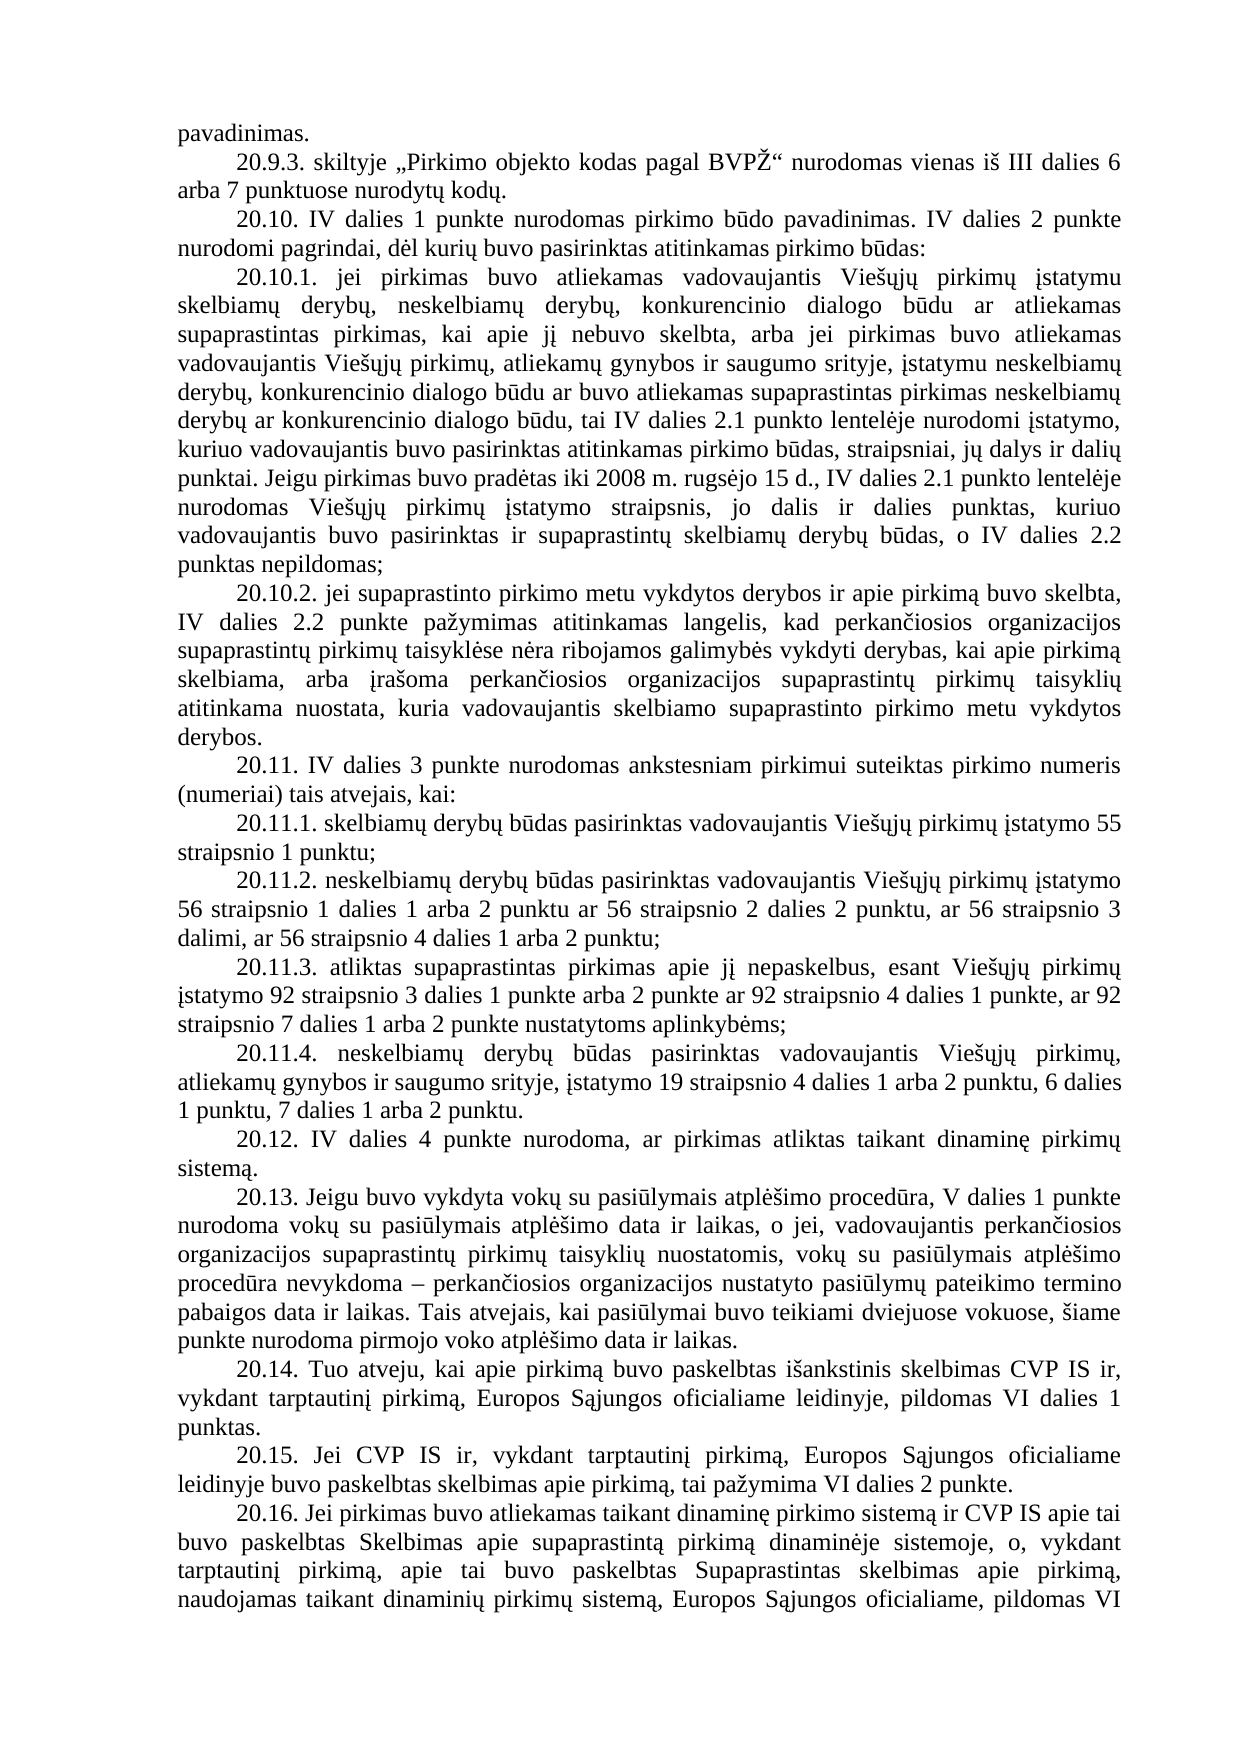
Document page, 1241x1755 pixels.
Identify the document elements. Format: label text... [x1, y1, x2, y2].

text 20.16. Jei pirkimas buvo atliekamas taikant dinaminę pirkimo sistemą ir CVP IS apie tai buvo paskelbtas Skelbimas apie supaprastintą pirkimą dinaminėje sistemoje, o, vykdant tarptautinį pirkimą, apie tai buvo paskelbtas Supaprastintas skelbimas apie pirkimą, naudojamas taikant dinaminių pirkimų sistemą, Europos Sąjungos oficialiame, pildomas VI [177, 1498, 1122, 1613]
text 20.12. IV dalies 4 punkte nurodoma, ar pirkimas atliktas taikant dinaminę pirkimų sistemą. [177, 1124, 1122, 1182]
text 20.15. Jei CVP IS ir, vykdant tarptautinį pirkimą, Europos Sąjungos oficialiame leidinyje buvo paskelbtas skelbimas apie pirkimą, tai pažymima VI dalies 2 punkte. [177, 1441, 1122, 1498]
text 20.10. IV dalies 1 punkte nurodomas pirkimo būdo pavadinimas. IV dalies 2 punkte nurodomi pagrindai, dėl kurių buvo pasirinktas atitinkamas pirkimo būdas: [177, 204, 1122, 262]
text pavadinimas. [177, 118, 1122, 147]
text 20.10.1. jei pirkimas buvo atliekamas vadovaujantis Viešųjų pirkimų įstatymu skelbiamų derybų, neskelbiamų derybų, konkurencinio dialogo būdu ar atliekamas supaprastintas pirkimas, kai apie jį nebuvo skelbta, arba jei pirkimas buvo atliekamas vadovaujantis Viešųjų pirkimų, atliekamų gynybos ir saugumo srityje, įstatymu neskelbiamų derybų, konkurencinio dialogo būdu ar buvo atliekamas supaprastintas pirkimas neskelbiamų derybų ar konkurencinio dialogo būdu, tai IV dalies 2.1 punkto lentelėje nurodomi įstatymo, kuriuo vadovaujantis buvo pasirinktas atitinkamas pirkimo būdas, straipsniai, jų dalys ir dalių punktai. Jeigu pirkimas buvo pradėtas iki 2008 m. rugsėjo 15 d., IV dalies 2.1 punkto lentelėje nurodomas Viešųjų pirkimų įstatymo straipsnis, jo dalis ir dalies punktas, kuriuo vadovaujantis buvo pasirinktas ir supaprastintų skelbiamų derybų būdas, o IV dalies 2.2 punktas nepildomas; [177, 262, 1122, 578]
text 20.11. IV dalies 3 punkte nurodomas ankstesniam pirkimui suteiktas pirkimo numeris (numeriai) tais atvejais, kai: [177, 751, 1122, 808]
text 20.11.1. skelbiamų derybų būdas pasirinktas vadovaujantis Viešųjų pirkimų įstatymo 55 straipsnio 1 punktu; [177, 808, 1122, 866]
text 20.13. Jeigu buvo vykdyta vokų su pasiūlymais atplėšimo procedūra, V dalies 1 punkte nurodoma vokų su pasiūlymais atplėšimo data ir laikas, o jei, vadovaujantis perkančiosios organizacijos supaprastintų pirkimų taisyklių nuostatomis, vokų su pasiūlymais atplėšimo procedūra nevykdoma – perkančiosios organizacijos nustatyto pasiūlymų pateikimo termino pabaigos data ir laikas. Tais atvejais, kai pasiūlymai buvo teikiami dviejuose vokuose, šiame punkte nurodoma pirmojo voko atplėšimo data ir laikas. [177, 1182, 1122, 1354]
text 20.11.4. neskelbiamų derybų būdas pasirinktas vadovaujantis Viešųjų pirkimų, atliekamų gynybos ir saugumo srityje, įstatymo 19 straipsnio 4 dalies 1 arba 2 punktu, 6 dalies 1 punktu, 7 dalies 1 arba 2 punktu. [177, 1038, 1122, 1124]
text 20.10.2. jei supaprastinto pirkimo metu vykdytos derybos ir apie pirkimą buvo skelbta, IV dalies 2.2 punkte pažymimas atitinkamas langelis, kad perkančiosios organizacijos supaprastintų pirkimų taisyklėse nėra ribojamos galimybės vykdyti derybas, kai apie pirkimą skelbiama, arba įrašoma perkančiosios organizacijos supaprastintų pirkimų taisyklių atitinkama nuostata, kuria vadovaujantis skelbiamo supaprastinto pirkimo metu vykdytos derybos. [177, 578, 1122, 751]
text 20.11.3. atliktas supaprastintas pirkimas apie jį nepaskelbus, esant Viešųjų pirkimų įstatymo 92 straipsnio 3 dalies 1 punkte arba 2 punkte ar 92 straipsnio 4 dalies 1 punkte, ar 92 straipsnio 7 dalies 1 arba 2 punkte nustatytoms aplinkybėms; [177, 952, 1122, 1038]
text 20.14. Tuo atveju, kai apie pirkimą buvo paskelbtas išankstinis skelbimas CVP IS ir, vykdant tarptautinį pirkimą, Europos Sąjungos oficialiame leidinyje, pildomas VI dalies 1 punktas. [177, 1354, 1122, 1441]
text 20.9.3. skiltyje „Pirkimo objekto kodas pagal BVPŽ“ nurodomas vienas iš III dalies 6 arba 7 punktuose nurodytų kodų. [177, 147, 1122, 204]
text 20.11.2. neskelbiamų derybų būdas pasirinktas vadovaujantis Viešųjų pirkimų įstatymo 56 straipsnio 1 dalies 1 arba 2 punktu ar 56 straipsnio 2 dalies 2 punktu, ar 56 straipsnio 3 dalimi, ar 56 straipsnio 4 dalies 1 arba 2 punktu; [177, 866, 1122, 952]
